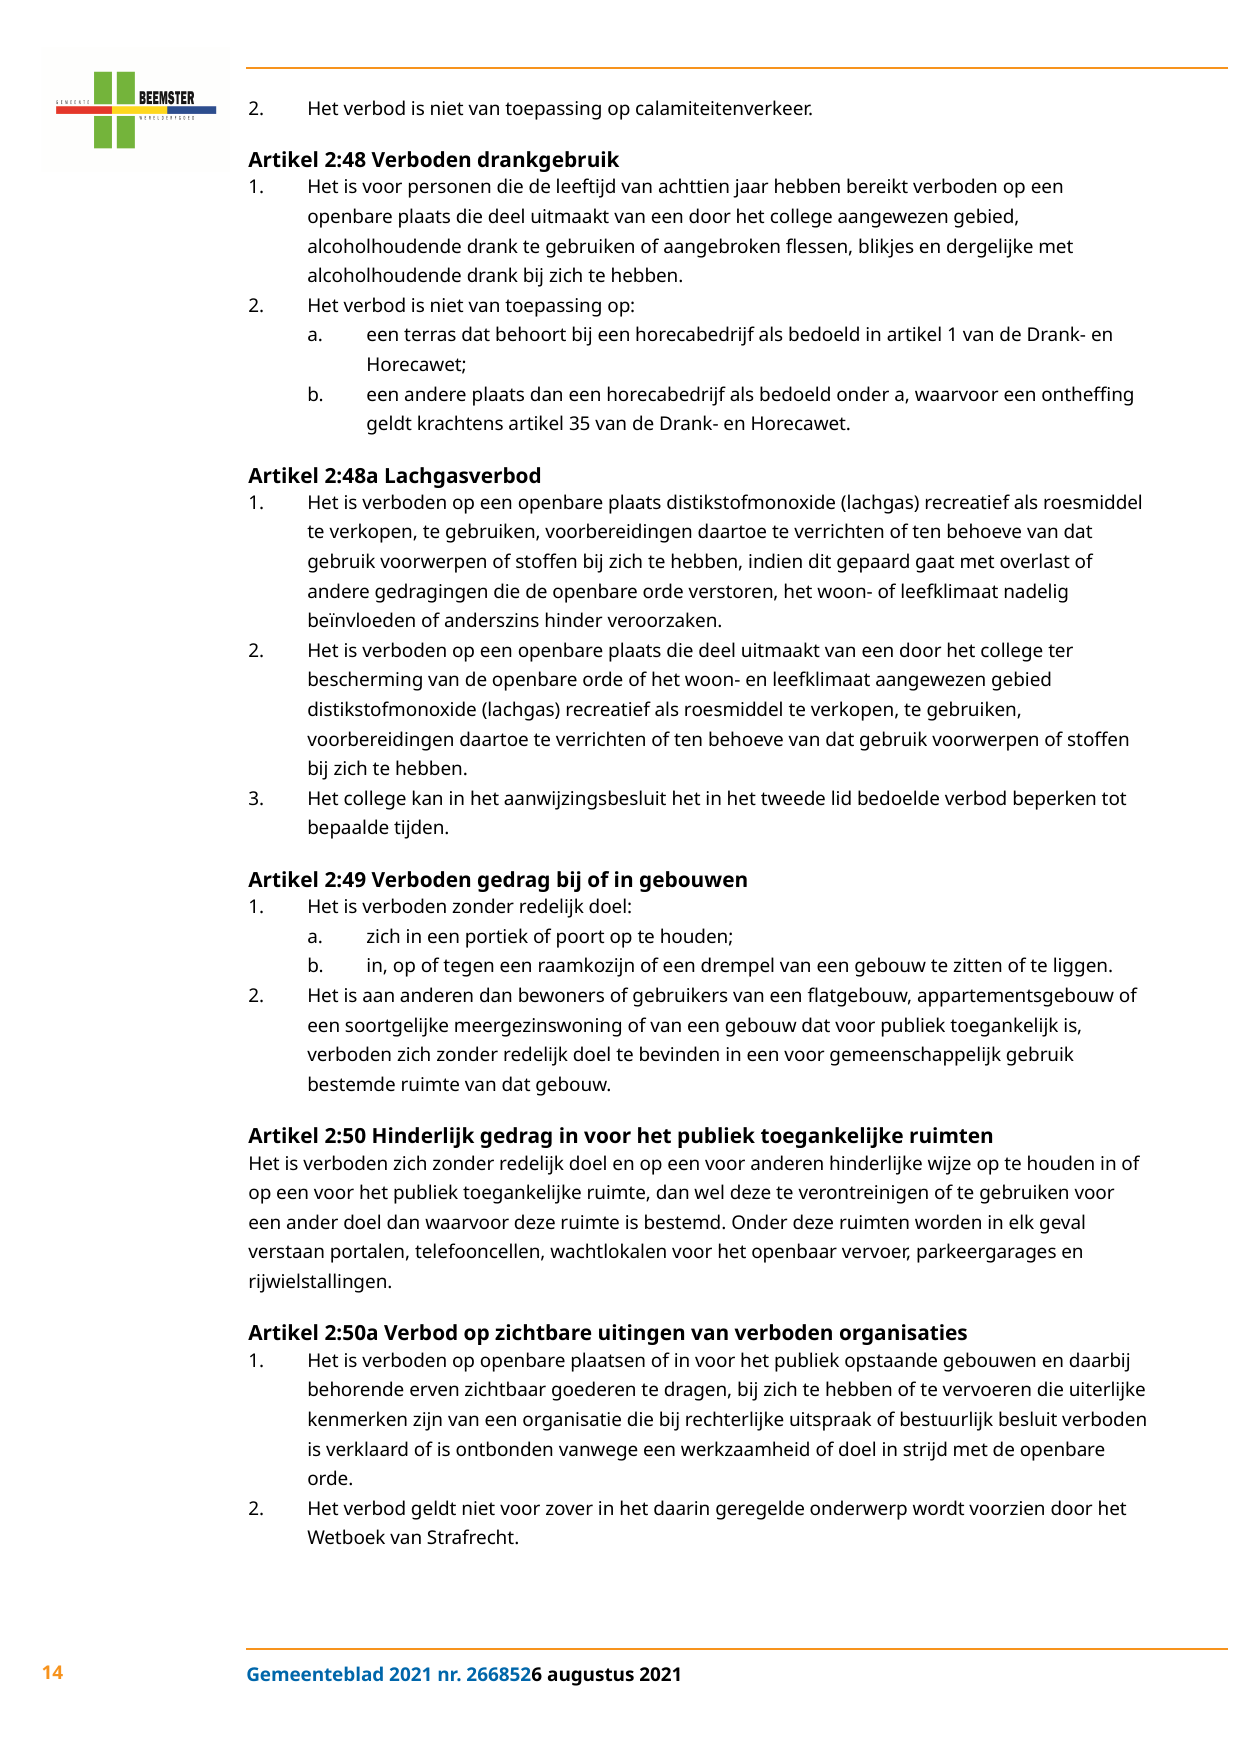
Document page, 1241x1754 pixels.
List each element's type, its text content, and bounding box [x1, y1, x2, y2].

list Het is verboden zonder redelijk doel: [248, 893, 1152, 919]
text Artikel 2:48a Lachgasverbod [248, 461, 1152, 489]
picture [41, 47, 231, 172]
text Artikel 2:50a Verbod op zichtbare uitingen van verboden organisaties [248, 1318, 1152, 1347]
text Artikel 2:49 Verboden gedrag bij of in gebouwen [248, 865, 1152, 893]
list Het college kan in het aanwijzingsbesluit het in het tweede lid bedoelde verbod beperken tot bepaalde tijden. [248, 785, 1152, 840]
list Het is verboden op openbare plaatsen of in voor het publiek opstaande gebouwen en daarbij behorende erven zichtbaar goederen te dragen, bij zich te hebben of te vervoeren die uiterlijke kenmerken zijn van een organisatie die bij rechterlijke uitspraak of bestuurlijk besluit verboden is verklaard of is ontbonden vanwege een werkzaamheid of doel in strijd met de openbare orde. [248, 1347, 1152, 1491]
list Het verbod geldt niet voor zover in het daarin geregelde onderwerp wordt voorzien door het Wetboek van Strafrecht. [248, 1495, 1152, 1550]
list Het verbod is niet van toepassing op calamiteitenverkeer. [248, 95, 1152, 121]
list Het is verboden op een openbare plaats die deel uitmaakt van een door het college ter bescherming van de openbare orde of het woon- en leefklimaat aangewezen gebied distikstofmonoxide (lachgas) recreatief als roesmiddel te verkopen, te gebruiken, voorbereidingen daartoe te verrichten of ten behoeve van dat gebruik voorwerpen of stoffen bij zich te hebben. [248, 637, 1152, 781]
list in, op of tegen een raamkozijn of een drempel van een gebouw te zitten of te liggen. [307, 953, 1152, 978]
list Het is verboden op een openbare plaats distikstofmonoxide (lachgas) recreatief als roesmiddel te verkopen, te gebruiken, voorbereidingen daartoe te verrichten of ten behoeve van dat gebruik voorwerpen of stoffen bij zich te hebben, indien dit gepaard gaat met overlast of andere gedragingen die de openbare orde verstoren, het woon- of leefklimaat nadelig beïnvloeden of anderszins hinder veroorzaken. [248, 489, 1152, 633]
list Het verbod is niet van toepassing op: [248, 292, 1152, 318]
text Het is verboden zich zonder redelijk doel en op een voor anderen hinderlijke wijze op te houden in of op een voor het publiek toegankelijke ruimte, dan wel deze te verontreinigen of te gebruiken voor een ander doel dan waarvoor deze ruimte is bestemd. Onder deze ruimten worden in elk geval verstaan portalen, telefooncellen, wachtlokalen voor het openbaar vervoer, parkeergarages en rijwielstallingen. [248, 1150, 1152, 1294]
text Artikel 2:48 Verboden drankgebruik [248, 145, 1152, 174]
text Artikel 2:50 Hinderlijk gedrag in voor het publiek toegankelijke ruimten [248, 1121, 1152, 1150]
list Het is aan anderen dan bewoners of gebruikers van een flatgebouw, appartementsgebouw of een soortgelijke meergezinswoning of van een gebouw dat voor publiek toegankelijk is, verboden zich zonder redelijk doel te bevinden in een voor gemeenschappelijk gebruik bestemde ruimte van dat gebouw. [248, 982, 1152, 1097]
list een terras dat behoort bij een horecabedrijf als bedoeld in artikel 1 van de Drank- en Horecawet; [307, 322, 1152, 377]
list een andere plaats dan een horecabedrijf als bedoeld onder a, waarvoor een ontheffing geldt krachtens artikel 35 van de Drank- en Horecawet. [307, 381, 1152, 436]
list zich in een portiek of poort op te houden; [307, 923, 1152, 949]
list Het is voor personen die de leeftijd van achttien jaar hebben bereikt verboden op een openbare plaats die deel uitmaakt van een door het college aangewezen gebied, alcoholhoudende drank te gebruiken of aangebroken flessen, blikjes en dergelijke met alcoholhoudende drank bij zich te hebben. [248, 174, 1152, 288]
